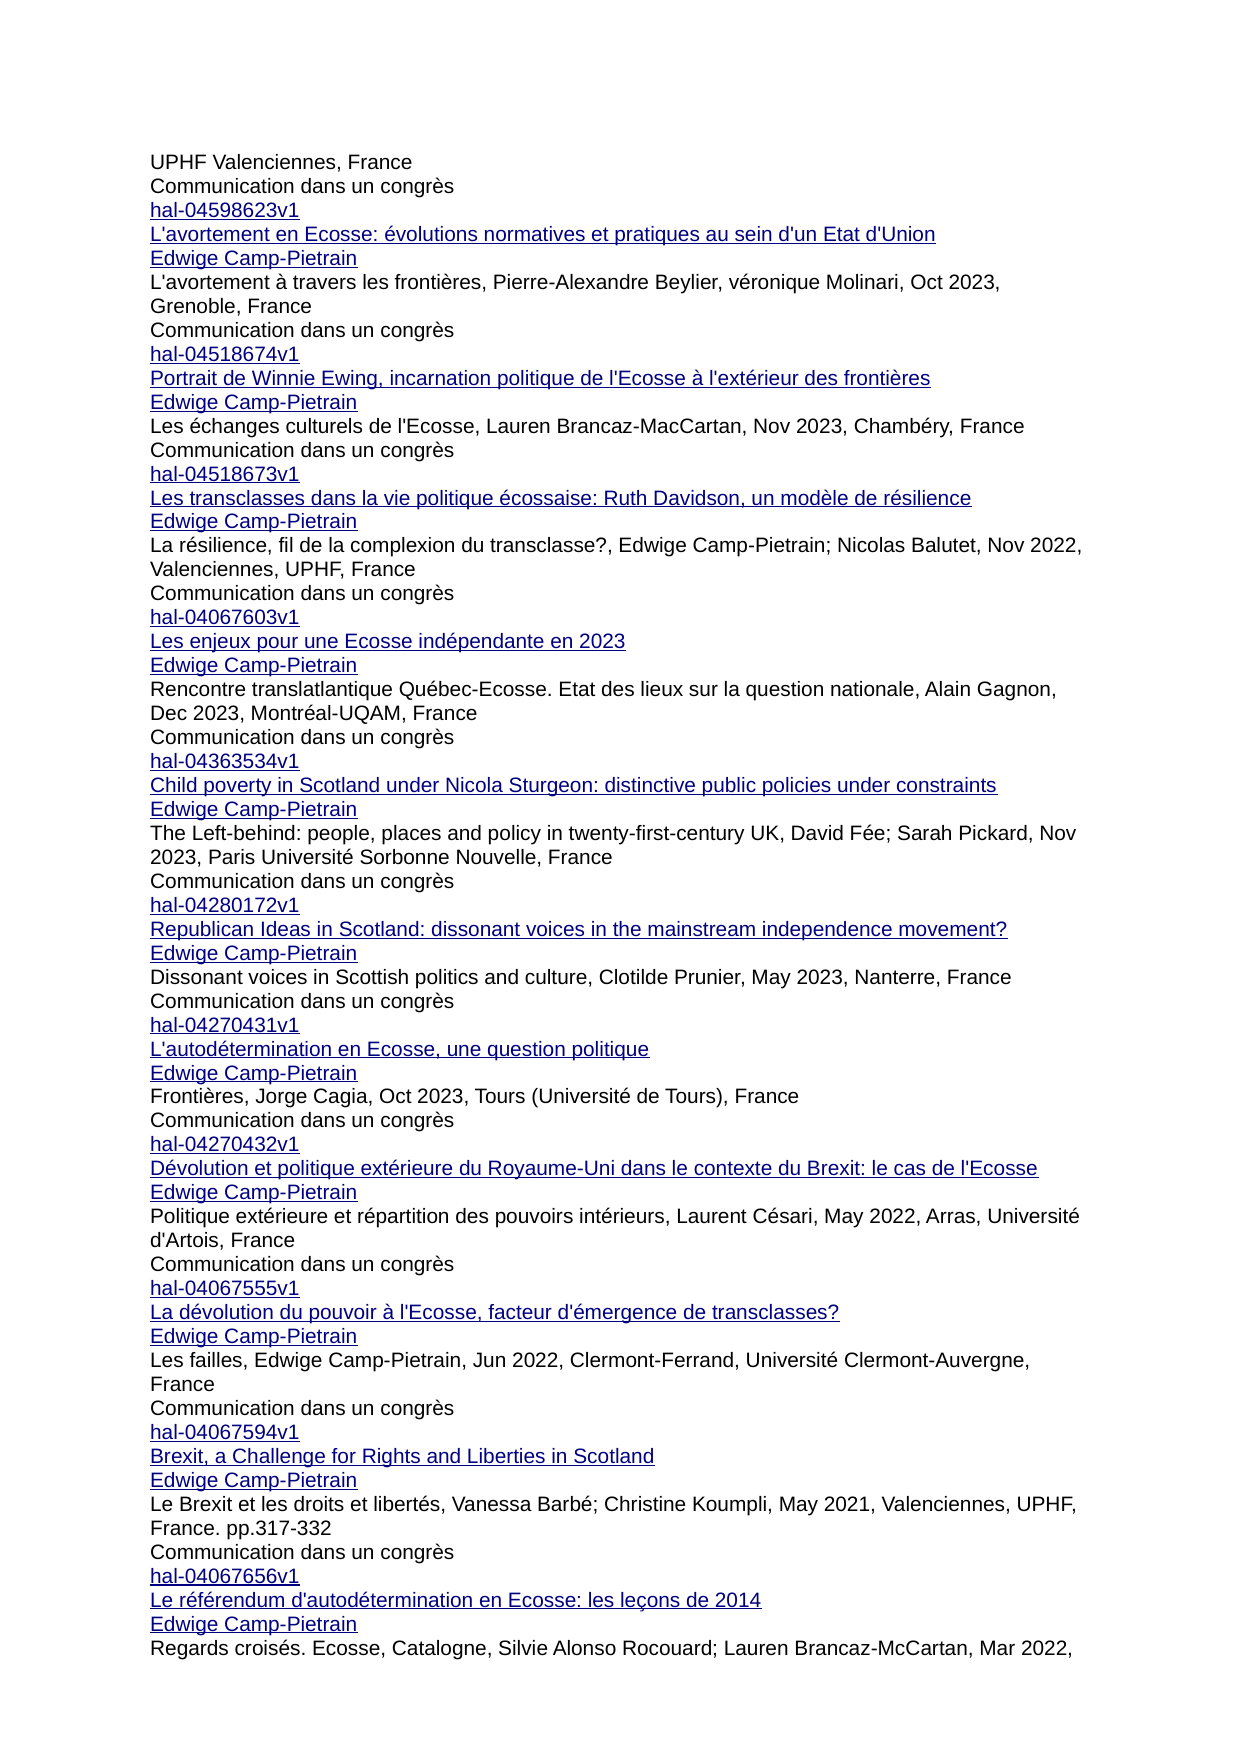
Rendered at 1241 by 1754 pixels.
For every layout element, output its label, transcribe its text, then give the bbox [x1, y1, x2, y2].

table_cell L'avortement en Ecosse: évolutions normatives et pratiques au sein d'un Etat d'Union Edwige Camp-Pietrain L'avortement à travers les frontières, Pierre-Alexandre Beylier, véronique Molinari, Oct 2023, Grenoble, France Communication dans un congrès hal-04518674v1 [150, 222, 1090, 366]
table_cell UPHF Valenciennes, France Communication dans un congrès hal-04598623v1 [150, 150, 1090, 222]
table_cell Les enjeux pour une Ecosse indépendante en 2023 Edwige Camp-Pietrain Rencontre translatlantique Québec-Ecosse. Etat des lieux sur la question nationale, Alain Gagnon, Dec 2023, Montréal-UQAM, France Communication dans un congrès hal-04363534v1 [150, 629, 1090, 773]
table_cell Dévolution et politique extérieure du Royaume-Uni dans le contexte du Brexit: le cas de l'Ecosse Edwige Camp-Pietrain Politique extérieure et répartition des pouvoirs intérieurs, Laurent Césari, May 2022, Arras, Université d'Artois, France Communication dans un congrès hal-04067555v1 [150, 1156, 1090, 1300]
table_cell Brexit, a Challenge for Rights and Liberties in Scotland Edwige Camp-Pietrain Le Brexit et les droits et libertés, Vanessa Barbé; Christine Koumpli, May 2021, Valenciennes, UPHF, France. pp.317-332 Communication dans un congrès hal-04067656v1 [150, 1444, 1090, 1587]
table_cell L'autodétermination en Ecosse, une question politique Edwige Camp-Pietrain Frontières, Jorge Cagia, Oct 2023, Tours (Université de Tours), France Communication dans un congrès hal-04270432v1 [150, 1036, 1090, 1156]
table_cell Le référendum d'autodétermination en Ecosse: les leçons de 2014 Edwige Camp-Pietrain Regards croisés. Ecosse, Catalogne, Silvie Alonso Rocouard; Lauren Brancaz-McCartan, Mar 2022, [150, 1588, 1090, 1659]
table_cell Portrait de Winnie Ewing, incarnation politique de l'Ecosse à l'extérieur des frontières Edwige Camp-Pietrain Les échanges culturels de l'Ecosse, Lauren Brancaz-MacCartan, Nov 2023, Chambéry, France Communication dans un congrès hal-04518673v1 [150, 366, 1090, 485]
table_cell Les transclasses dans la vie politique écossaise: Ruth Davidson, un modèle de résilience Edwige Camp-Pietrain La résilience, fil de la complexion du transclasse?, Edwige Camp-Pietrain; Nicolas Balutet, Nov 2022, Valenciennes, UPHF, France Communication dans un congrès hal-04067603v1 [150, 485, 1090, 629]
table_cell Child poverty in Scotland under Nicola Sturgeon: distinctive public policies under constraints Edwige Camp-Pietrain The Left-behind: people, places and policy in twenty-first-century UK, David Fée; Sarah Pickard, Nov 2023, Paris Université Sorbonne Nouvelle, France Communication dans un congrès hal-04280172v1 [150, 773, 1090, 917]
table_cell La dévolution du pouvoir à l'Ecosse, facteur d'émergence de transclasses? Edwige Camp-Pietrain Les failles, Edwige Camp-Pietrain, Jun 2022, Clermont-Ferrand, Université Clermont-Auvergne, France Communication dans un congrès hal-04067594v1 [150, 1300, 1090, 1444]
table_cell Republican Ideas in Scotland: dissonant voices in the mainstream independence movement? Edwige Camp-Pietrain Dissonant voices in Scottish politics and culture, Clotilde Prunier, May 2023, Nanterre, France Communication dans un congrès hal-04270431v1 [150, 917, 1090, 1036]
